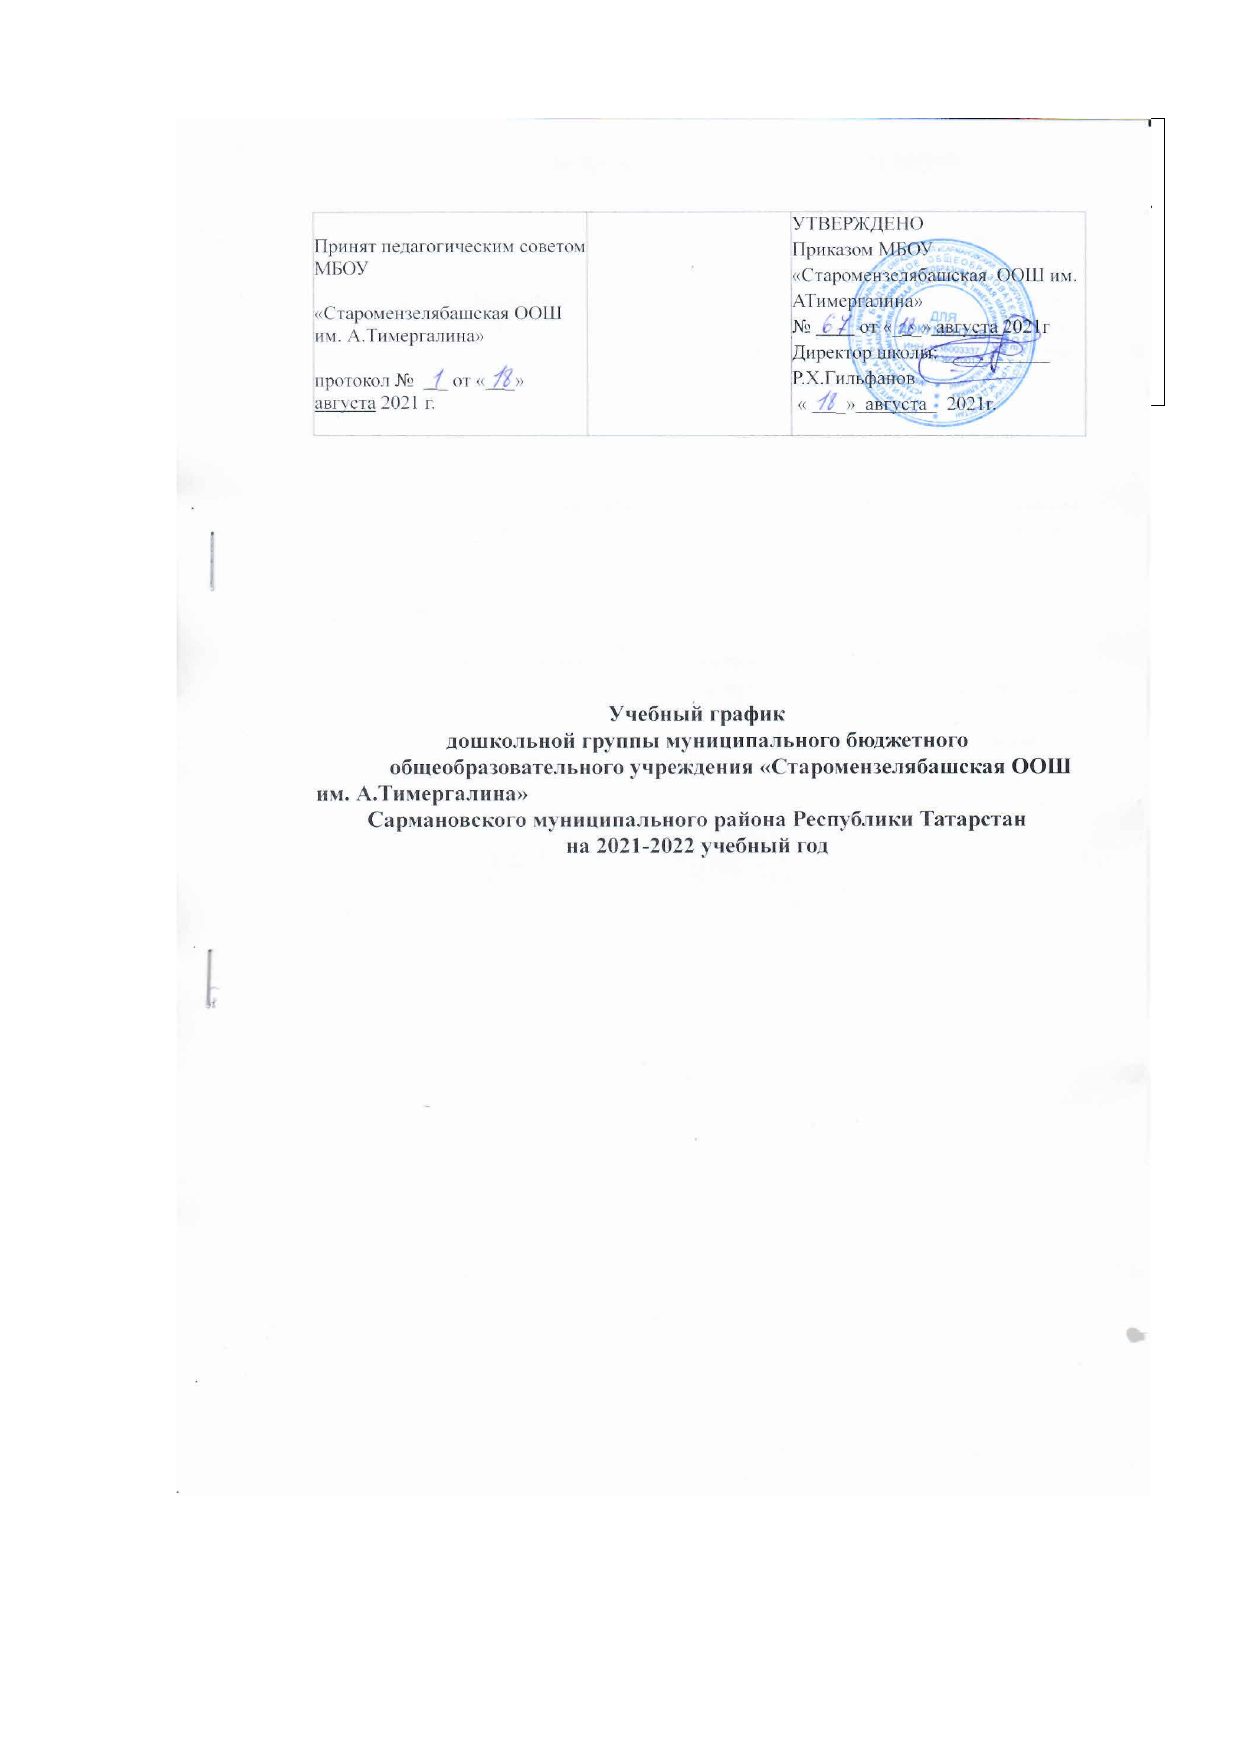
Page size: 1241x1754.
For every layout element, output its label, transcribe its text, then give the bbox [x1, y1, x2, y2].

table_header УТВЕРЖДЕНО Приказом МБОУ «Старомензелябашская ООШ им. АТимергалина» № от «_ _» августа 2021г Директор школы: ___________ Р.Х.Гильфанов « _» августа 2021г. [1152, 119, 1164, 405]
